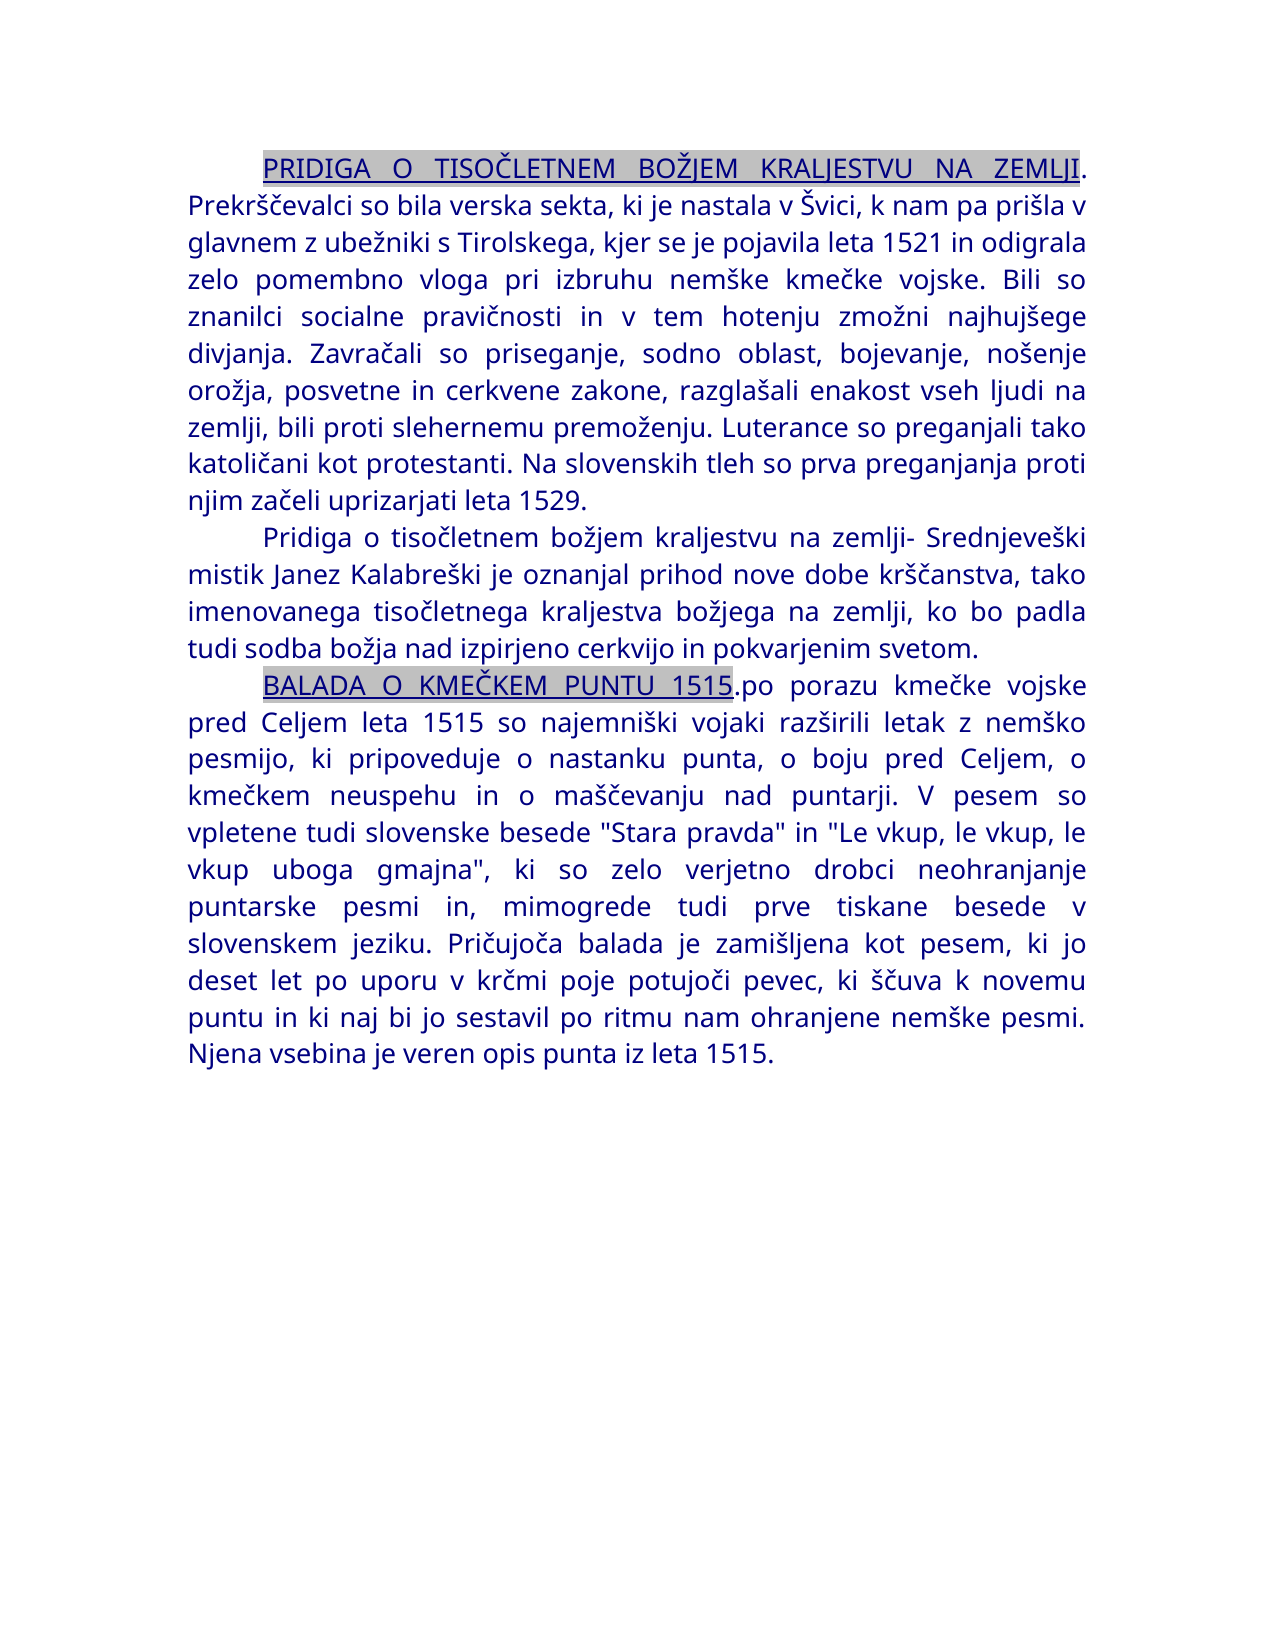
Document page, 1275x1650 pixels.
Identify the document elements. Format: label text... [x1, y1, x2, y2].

text PRIDIGA O TISOČLETNEM BOŽJEM KRALJESTVU NA ZEMLJI. Prekrščevalci so bila verska sekta, ki je nastala v Švici, k nam pa prišla v glavnem z ubežniki s Tirolskega, kjer se je pojavila leta 1521 in odigrala zelo pomembno vloga pri izbruhu nemške kmečke vojske. Bili so znanilci socialne pravičnosti in v tem hotenju zmožni najhujšege divjanja. Zavračali so priseganje, sodno oblast, bojevanje, nošenje orožja, posvetne in cerkvene zakone, razglašali enakost vseh ljudi na zemlji, bili proti slehernemu premoženju. Luterance so preganjali tako katoličani kot protestanti. Na slovenskih tleh so prva preganjanja proti njim začeli uprizarjati leta 1529. [187, 150, 1087, 519]
text Pridiga o tisočletnem božjem kraljestvu na zemlji- Srednjeveški mistik Janez Kalabreški je oznanjal prihod nove dobe krščanstva, tako imenovanega tisočletnega kraljestva božjega na zemlji, ko bo padla tudi sodba božja nad izpirjeno cerkvijo in pokvarjenim svetom. [187, 519, 1087, 666]
text BALADA O KMEČKEM PUNTU 1515.po porazu kmečke vojske pred Celjem leta 1515 so najemniški vojaki razširili letak z nemško pesmijo, ki pripoveduje o nastanku punta, o boju pred Celjem, o kmečkem neuspehu in o maščevanju nad puntarji. V pesem so vpletene tudi slovenske besede "Stara pravda" in "Le vkup, le vkup, le vkup uboga gmajna", ki so zelo verjetno drobci neohranjanje puntarske pesmi in, mimogrede tudi prve tiskane besede v slovenskem jeziku. Pričujoča balada je zamišljena kot pesem, ki jo deset let po uporu v krčmi poje potujoči pevec, ki ščuva k novemu puntu in ki naj bi jo sestavil po ritmu nam ohranjene nemške pesmi. Njena vsebina je veren opis punta iz leta 1515. [187, 666, 1087, 1072]
